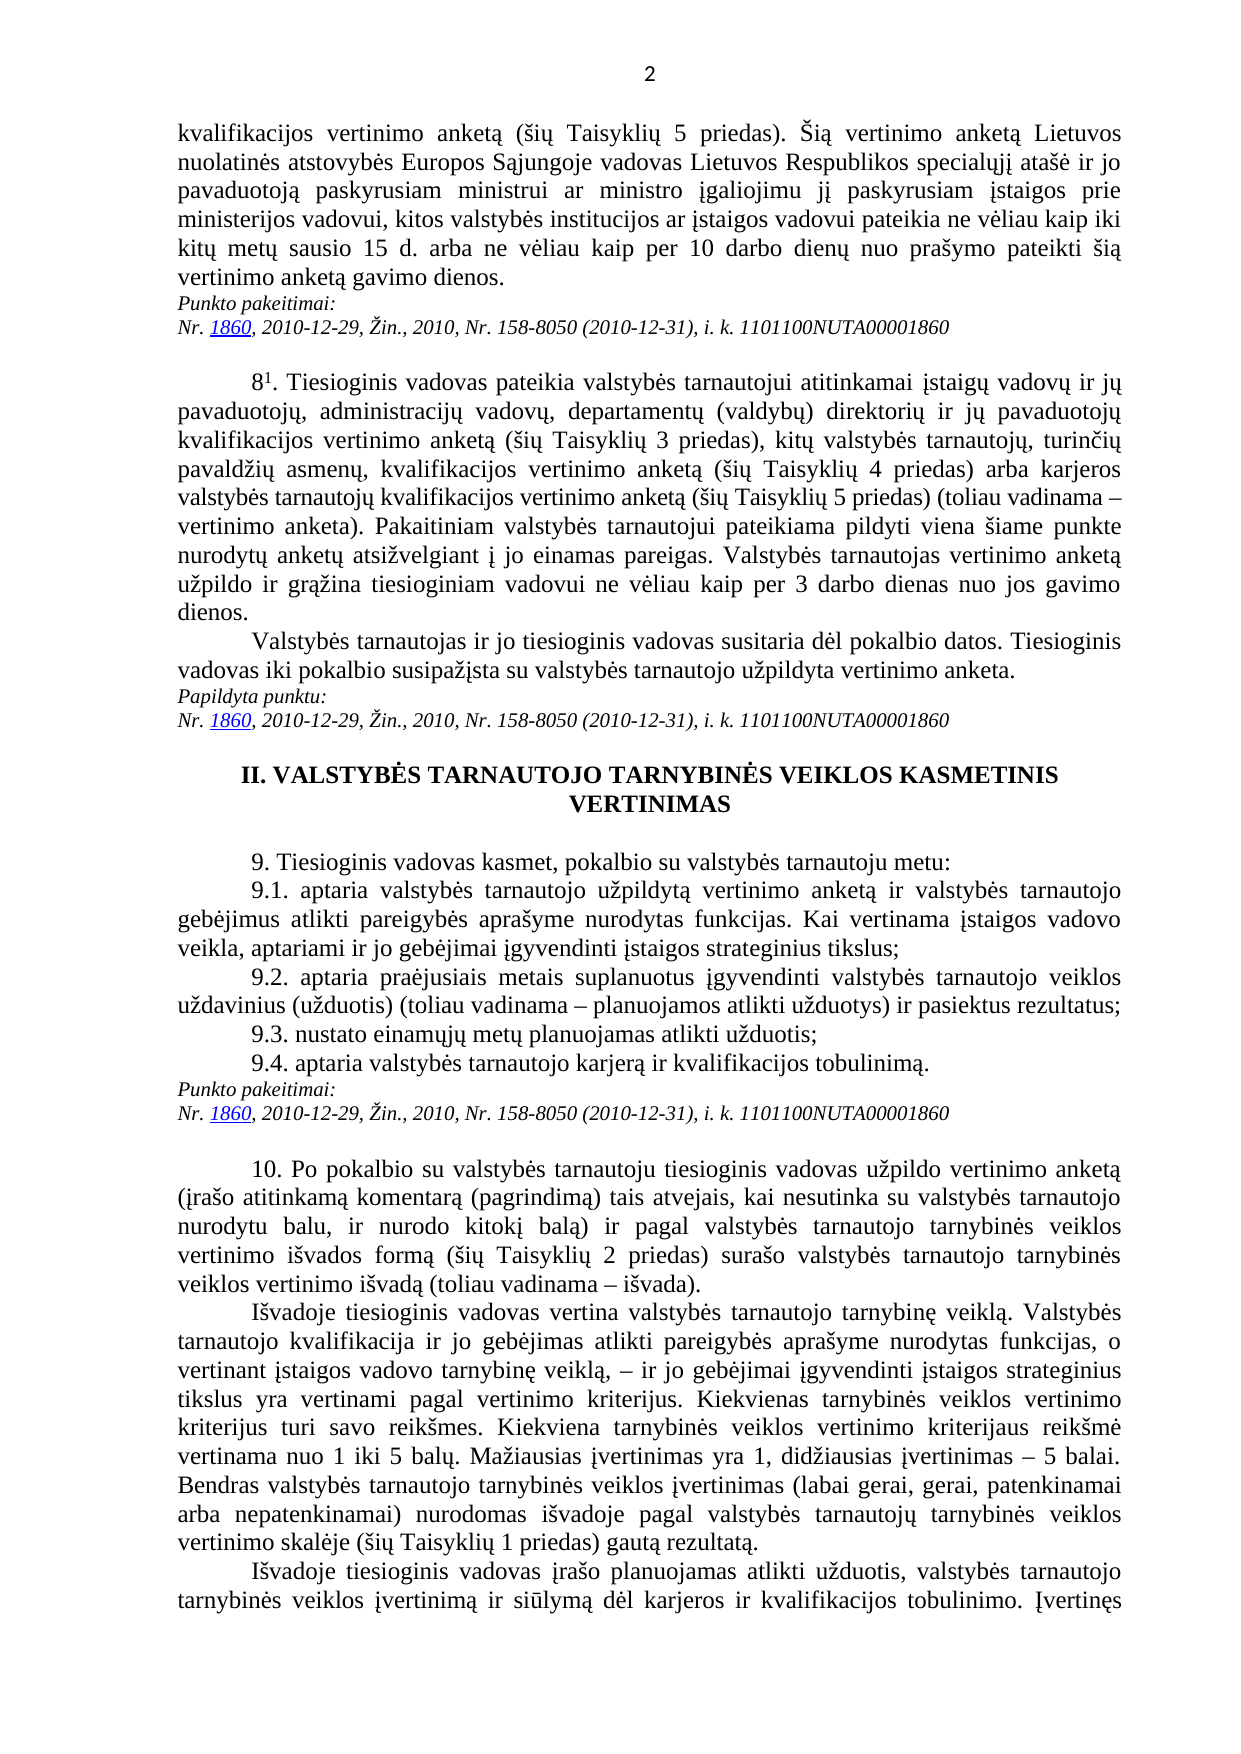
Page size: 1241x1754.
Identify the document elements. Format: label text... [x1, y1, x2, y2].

text 10. Po pokalbio su valstybės tarnautoju tiesioginis vadovas užpildo vertinimo anketą (įrašo atitinkamą komentarą (pagrindimą) tais atvejais, kai nesutinka su valstybės tarnautojo nurodytu balu, ir nurodo kitokį balą) ir pagal valstybės tarnautojo tarnybinės veiklos vertinimo išvados formą (šių Taisyklių 2 priedas) surašo valstybės tarnautojo tarnybinės veiklos vertinimo išvadą (toliau vadinama – išvada). [177, 1154, 1122, 1297]
text Punkto pakeitimai: [177, 291, 1122, 315]
text 9.1. aptaria valstybės tarnautojo užpildytą vertinimo anketą ir valstybės tarnautojo gebėjimus atlikti pareigybės aprašyme nurodytas funkcijas. Kai vertinama įstaigos vadovo veikla, aptariami ir jo gebėjimai įgyvendinti įstaigos strateginius tikslus; [177, 876, 1122, 962]
text 9.4. aptaria valstybės tarnautojo karjerą ir kvalifikacijos tobulinimą. [177, 1048, 1122, 1077]
text Nr. 1860, 2010-12-29, Žin., 2010, Nr. 158-8050 (2010-12-31), i. k. 1101100NUTA00001860 [177, 1101, 1122, 1125]
text II. VALSTYBĖS TARNAUTOJO tarnybinės veiklos KASMETINIS VERTINIMAS [177, 761, 1122, 818]
text Papildyta punktu: [177, 684, 1122, 708]
text Nr. 1860, 2010-12-29, Žin., 2010, Nr. 158-8050 (2010-12-31), i. k. 1101100NUTA00001860 [177, 708, 1122, 732]
text Punkto pakeitimai: [177, 1077, 1122, 1101]
text 9.3. nustato einamųjų metų planuojamas atlikti užduotis; [177, 1019, 1122, 1048]
text Nr. 1860, 2010-12-29, Žin., 2010, Nr. 158-8050 (2010-12-31), i. k. 1101100NUTA00001860 [177, 315, 1122, 339]
text 9. Tiesioginis vadovas kasmet, pokalbio su valstybės tarnautoju metu: [177, 847, 1122, 876]
text Valstybės tarnautojas ir jo tiesioginis vadovas susitaria dėl pokalbio datos. Tiesioginis vadovas iki pokalbio susipažįsta su valstybės tarnautojo užpildyta vertinimo anketa. [177, 626, 1122, 684]
text Išvadoje tiesioginis vadovas vertina valstybės tarnautojo tarnybinę veiklą. Valstybės tarnautojo kvalifikacija ir jo gebėjimas atlikti pareigybės aprašyme nurodytas funkcijas, o vertinant įstaigos vadovo tarnybinę veiklą, – ir jo gebėjimai įgyvendinti įstaigos strateginius tikslus yra vertinami pagal vertinimo kriterijus. Kiekvienas tarnybinės veiklos vertinimo kriterijus turi savo reikšmes. Kiekviena tarnybinės veiklos vertinimo kriterijaus reikšmė vertinama nuo 1 iki 5 balų. Mažiausias įvertinimas yra 1, didžiausias įvertinimas – 5 balai. Bendras valstybės tarnautojo tarnybinės veiklos įvertinimas (labai gerai, gerai, patenkinamai arba nepatenkinamai) nurodomas išvadoje pagal valstybės tarnautojų tarnybinės veiklos vertinimo skalėje (šių Taisyklių 1 priedas) gautą rezultatą. [177, 1297, 1122, 1556]
text kvalifikacijos vertinimo anketą (šių Taisyklių 5 priedas). Šią vertinimo anketą Lietuvos nuolatinės atstovybės Europos Sąjungoje vadovas Lietuvos Respublikos specialųjį atašė ir jo pavaduotoją paskyrusiam ministrui ar ministro įgaliojimu jį paskyrusiam įstaigos prie ministerijos vadovui, kitos valstybės institucijos ar įstaigos vadovui pateikia ne vėliau kaip iki kitų metų sausio 15 d. arba ne vėliau kaip per 10 darbo dienų nuo prašymo pateikti šią vertinimo anketą gavimo dienos. [177, 118, 1122, 291]
text Išvadoje tiesioginis vadovas įrašo planuojamas atlikti užduotis, valstybės tarnautojo tarnybinės veiklos įvertinimą ir siūlymą dėl karjeros ir kvalifikacijos tobulinimo. Įvertinęs [177, 1556, 1122, 1614]
text 81. Tiesioginis vadovas pateikia valstybės tarnautojui atitinkamai įstaigų vadovų ir jų pavaduotojų, administracijų vadovų, departamentų (valdybų) direktorių ir jų pavaduotojų kvalifikacijos vertinimo anketą (šių Taisyklių 3 priedas), kitų valstybės tarnautojų, turinčių pavaldžių asmenų, kvalifikacijos vertinimo anketą (šių Taisyklių 4 priedas) arba karjeros valstybės tarnautojų kvalifikacijos vertinimo anketą (šių Taisyklių 5 priedas) (toliau vadinama – vertinimo anketa). Pakaitiniam valstybės tarnautojui pateikiama pildyti viena šiame punkte nurodytų anketų atsižvelgiant į jo einamas pareigas. Valstybės tarnautojas vertinimo anketą užpildo ir grąžina tiesioginiam vadovui ne vėliau kaip per 3 darbo dienas nuo jos gavimo dienos. [177, 367, 1122, 626]
text 9.2. aptaria praėjusiais metais suplanuotus įgyvendinti valstybės tarnautojo veiklos uždavinius (užduotis) (toliau vadinama – planuojamos atlikti užduotys) ir pasiektus rezultatus; [177, 962, 1122, 1019]
